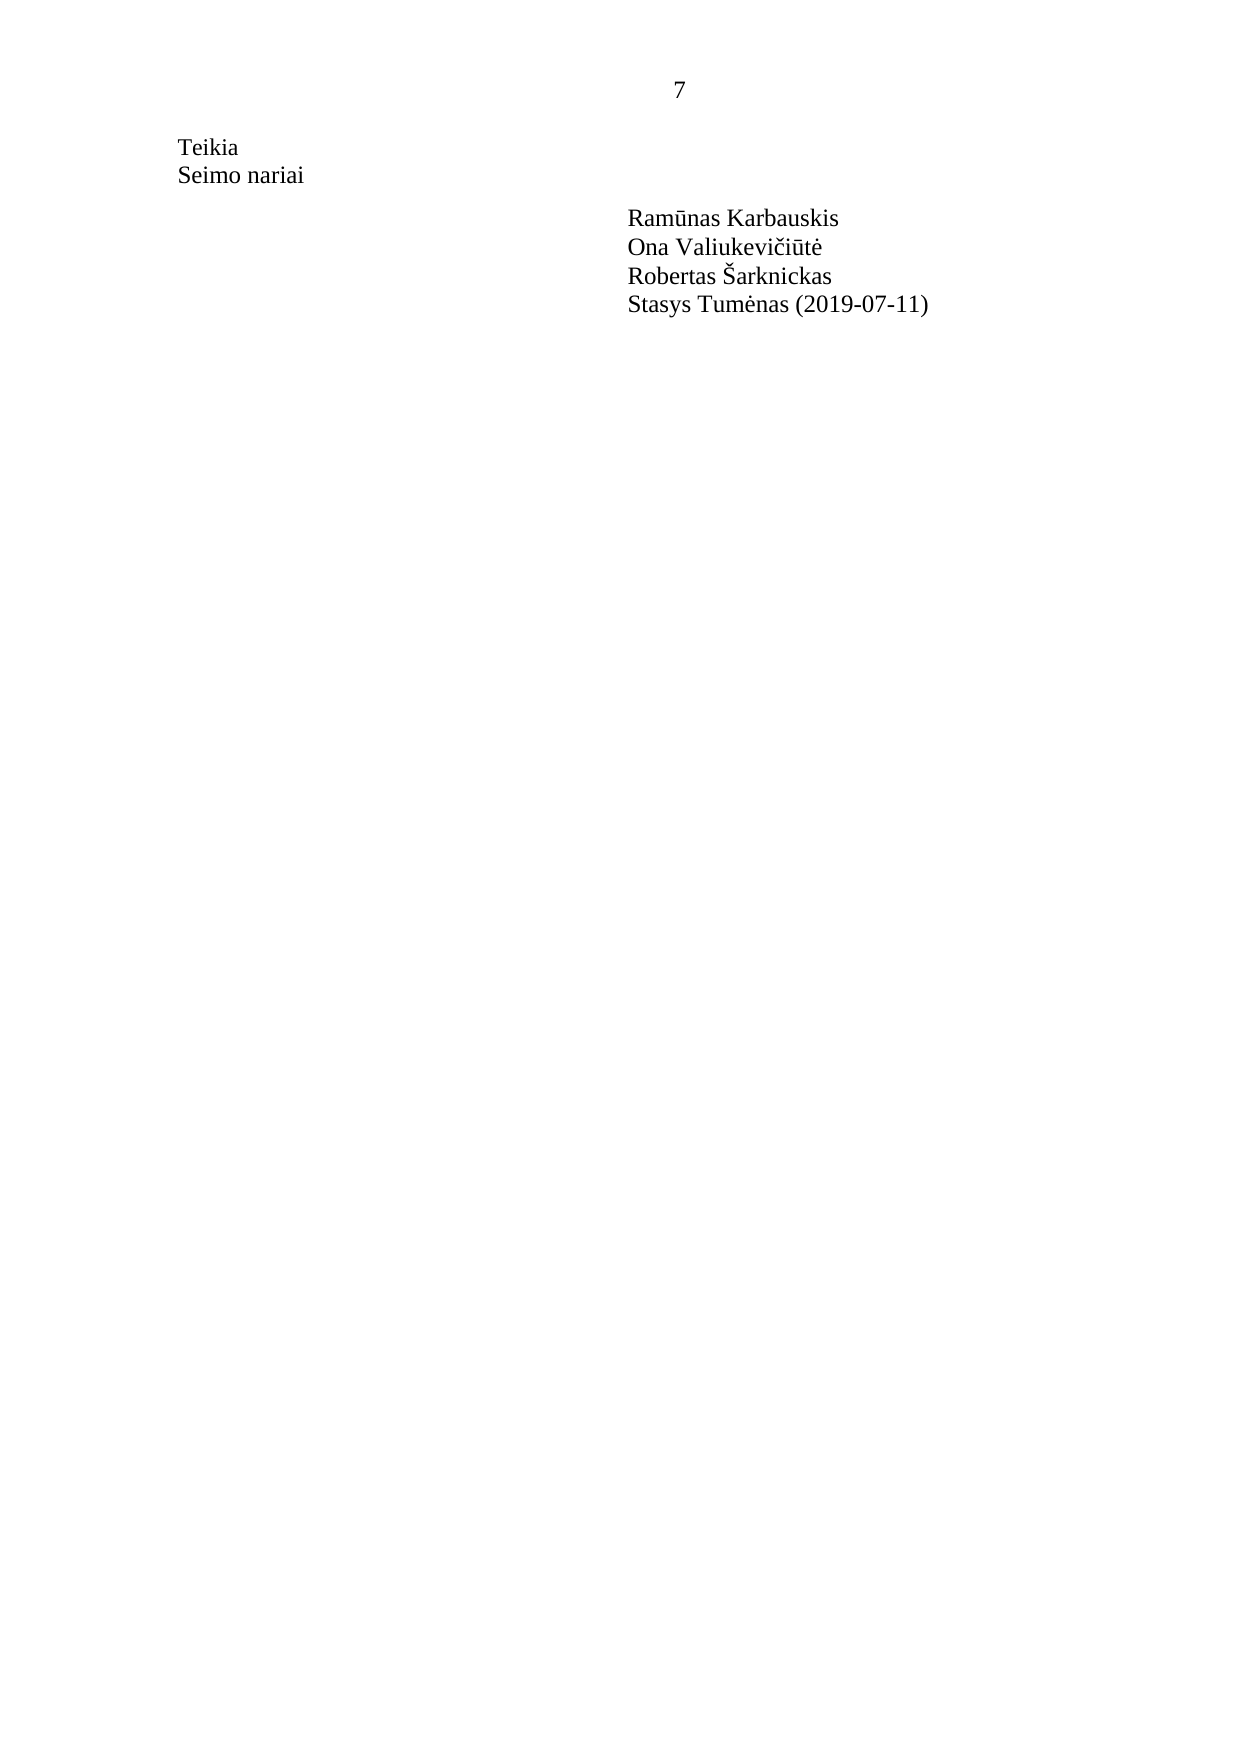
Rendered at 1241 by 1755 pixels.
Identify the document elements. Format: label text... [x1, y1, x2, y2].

text Stasys Tumėnas (2019-07-11) [552, 289, 1181, 318]
text Robertas Šarknickas [552, 261, 1181, 289]
text Ramūnas Karbauskis [552, 203, 1181, 232]
text Teikia [177, 132, 1181, 160]
text Seimo nariai [177, 160, 1181, 189]
text Ona Valiukevičiūtė [552, 232, 1181, 261]
